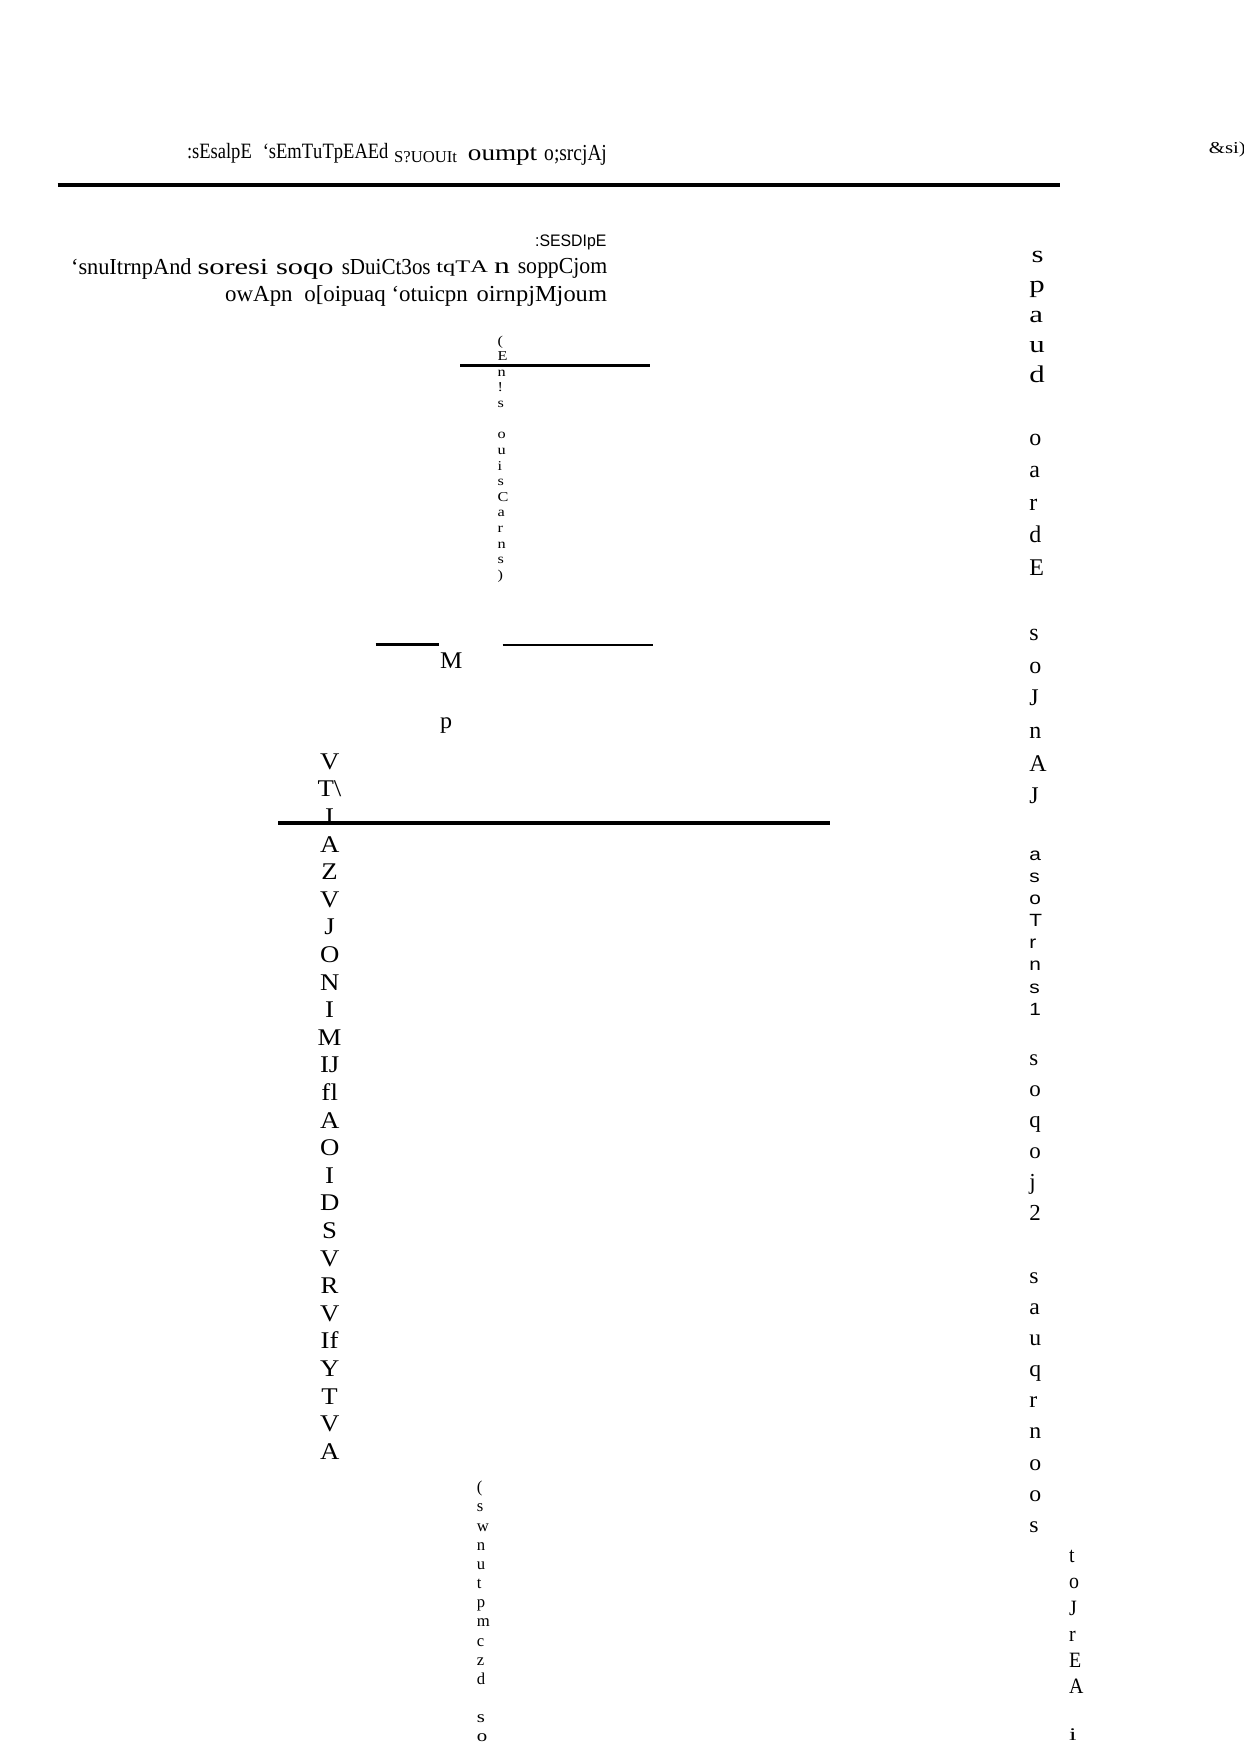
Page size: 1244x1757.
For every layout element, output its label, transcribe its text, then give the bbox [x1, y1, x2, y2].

text :SESDIpE [39, 231, 606, 250]
text AZVJ ONIMIJflA OIDSVRVIfYTVA [316, 825, 343, 1464]
text ‘snuItrnpAnd soresi soqo sDuiCt3os tqTA n soppCjom owApn o[oipuaq ‘otuicpn oirnpjMjoum [39, 252, 607, 307]
text (swnutpmczd so&si) [1071, 137, 1244, 157]
text toJrEA it osopADJow omApn ofospuaq [1069, 1542, 1075, 1751]
text VT\I [316, 747, 343, 821]
text :sEsalpE ‘sEmTuTpEAEd S?UOUIt oumpt o;srcjAj [39, 137, 607, 166]
